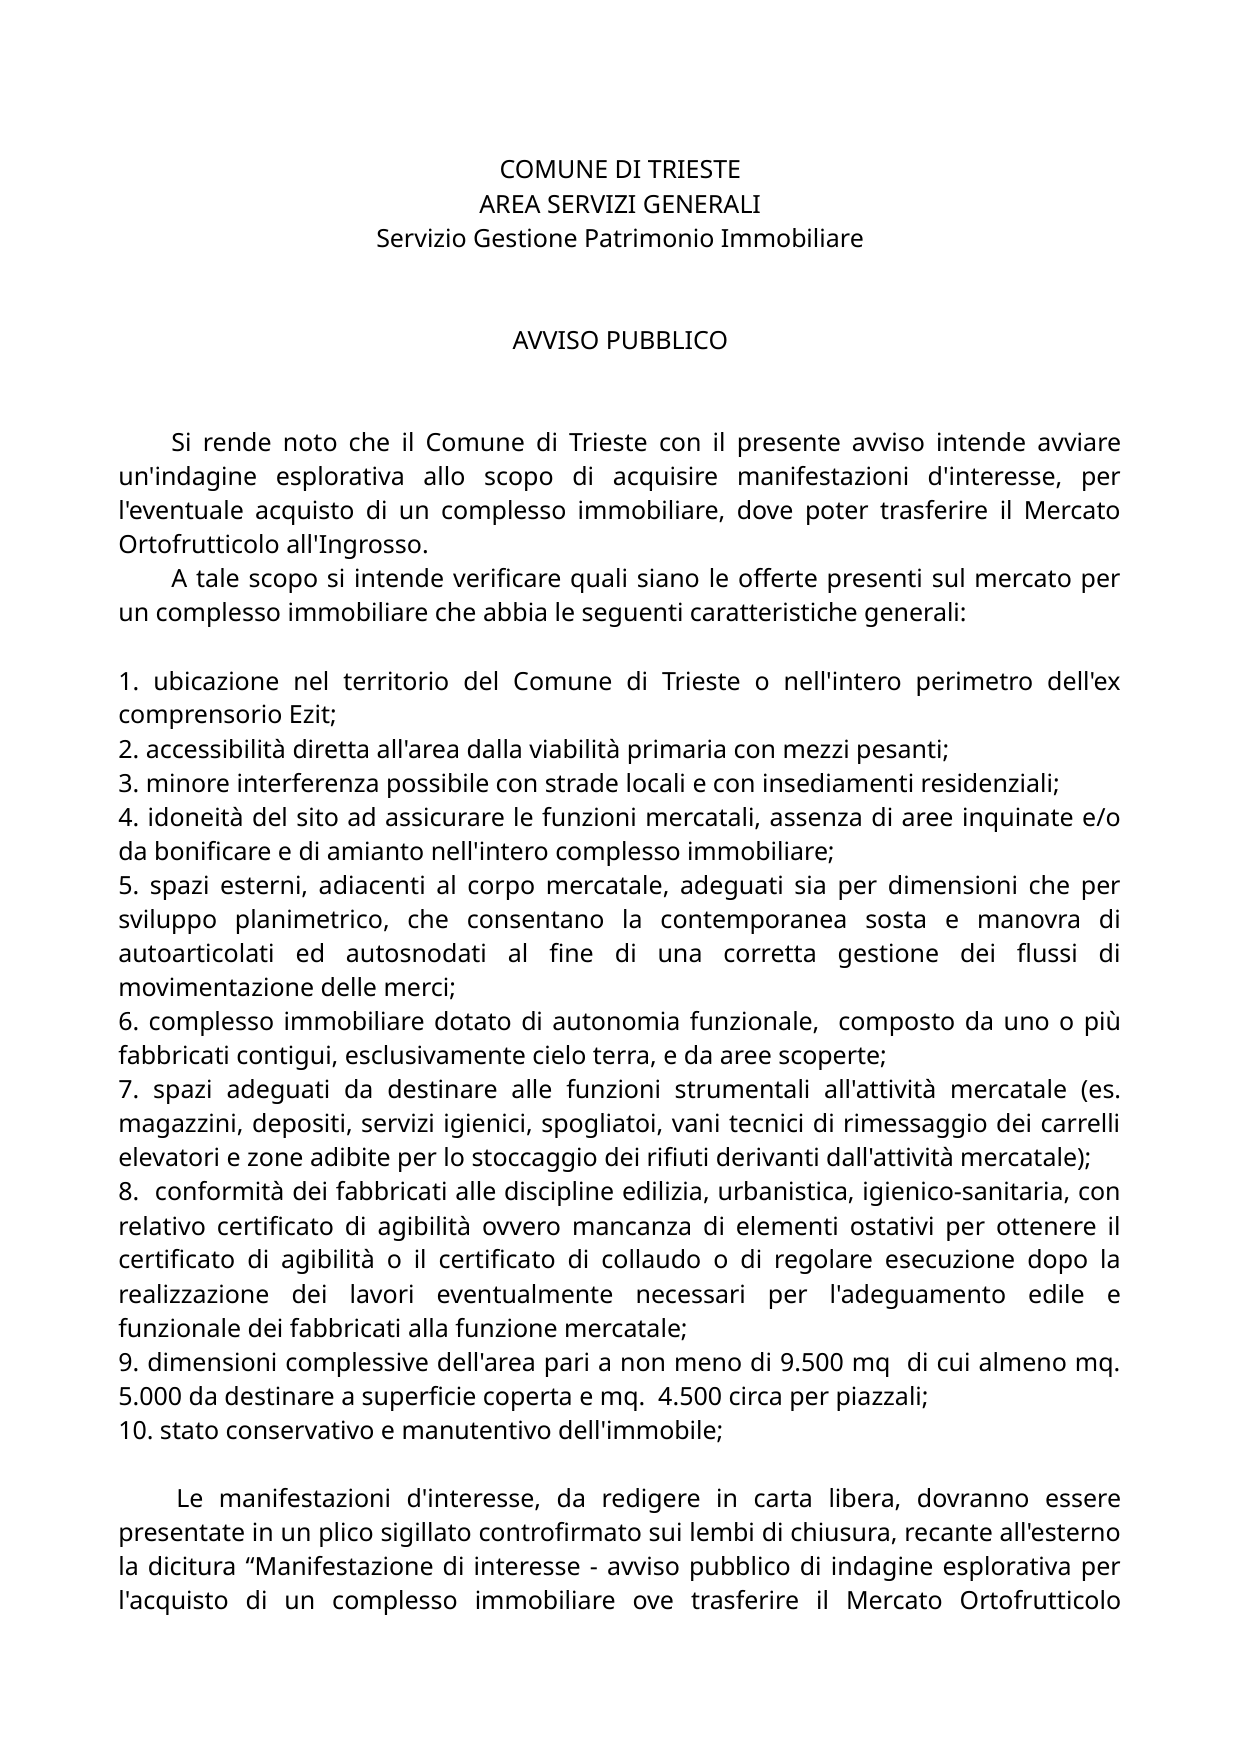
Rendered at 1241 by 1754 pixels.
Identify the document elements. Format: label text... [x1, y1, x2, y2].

text 5. spazi esterni, adiacenti al corpo mercatale, adeguati sia per dimensioni che per sviluppo planimetrico, che consentano la contemporanea sosta e manovra di autoarticolati ed autosnodati al fine di una corretta gestione dei flussi di movimentazione delle merci; [118, 867, 1122, 1004]
text AREA SERVIZI GENERALI [118, 186, 1122, 220]
text Si rende noto che il Comune di Trieste con il presente avviso intende avviare un'indagine esplorativa allo scopo di acquisire manifestazioni d'interesse, per l'eventuale acquisto di un complesso immobiliare, dove poter trasferire il Mercato Ortofrutticolo all'Ingrosso. [118, 425, 1122, 561]
text 4. idoneità del sito ad assicurare le funzioni mercatali, assenza di aree inquinate e/o da bonificare e di amianto nell'intero complesso immobiliare; [118, 799, 1122, 867]
text 7. spazi adeguati da destinare alle funzioni strumentali all'attività mercatale (es. magazzini, depositi, servizi igienici, spogliatoi, vani tecnici di rimessaggio dei carrelli elevatori e zone adibite per lo stoccaggio dei rifiuti derivanti dall'attività mercatale); [118, 1072, 1122, 1174]
text 6. complesso immobiliare dotato di autonomia funzionale, composto da uno o più fabbricati contigui, esclusivamente cielo terra, e da aree scoperte; [118, 1004, 1122, 1072]
text A tale scopo si intende verificare quali siano le offerte presenti sul mercato per un complesso immobiliare che abbia le seguenti caratteristiche generali: [118, 561, 1122, 629]
text 2. accessibilità diretta all'area dalla viabilità primaria con mezzi pesanti; [118, 731, 1122, 765]
text 10. stato conservativo e manutentivo dell'immobile; [118, 1412, 1122, 1447]
text COMUNE DI TRIESTE [118, 152, 1122, 186]
text 1. ubicazione nel territorio del Comune di Trieste o nell'intero perimetro dell'ex comprensorio Ezit; [118, 663, 1122, 731]
text AVVISO PUBBLICO [118, 322, 1122, 357]
text 8. conformità dei fabbricati alle discipline edilizia, urbanistica, igienico-sanitaria, con relativo certificato di agibilità ovvero mancanza di elementi ostativi per ottenere il certificato di agibilità o il certificato di collaudo o di regolare esecuzione dopo la realizzazione dei lavori eventualmente necessari per l'adeguamento edile e funzionale dei fabbricati alla funzione mercatale; [118, 1174, 1122, 1344]
text 9. dimensioni complessive dell'area pari a non meno di 9.500 mq di cui almeno mq. 5.000 da destinare a superficie coperta e mq. 4.500 circa per piazzali; [118, 1344, 1122, 1412]
text Servizio Gestione Patrimonio Immobiliare [118, 220, 1122, 254]
text Le manifestazioni d'interesse, da redigere in carta libera, dovranno essere presentate in un plico sigillato controfirmato sui lembi di chiusura, recante all'esterno la dicitura “Manifestazione di interesse - avviso pubblico di indagine esplorativa per l'acquisto di un complesso immobiliare ove trasferire il Mercato Ortofrutticolo [118, 1481, 1122, 1617]
text 3. minore interferenza possibile con strade locali e con insediamenti residenziali; [118, 765, 1122, 799]
